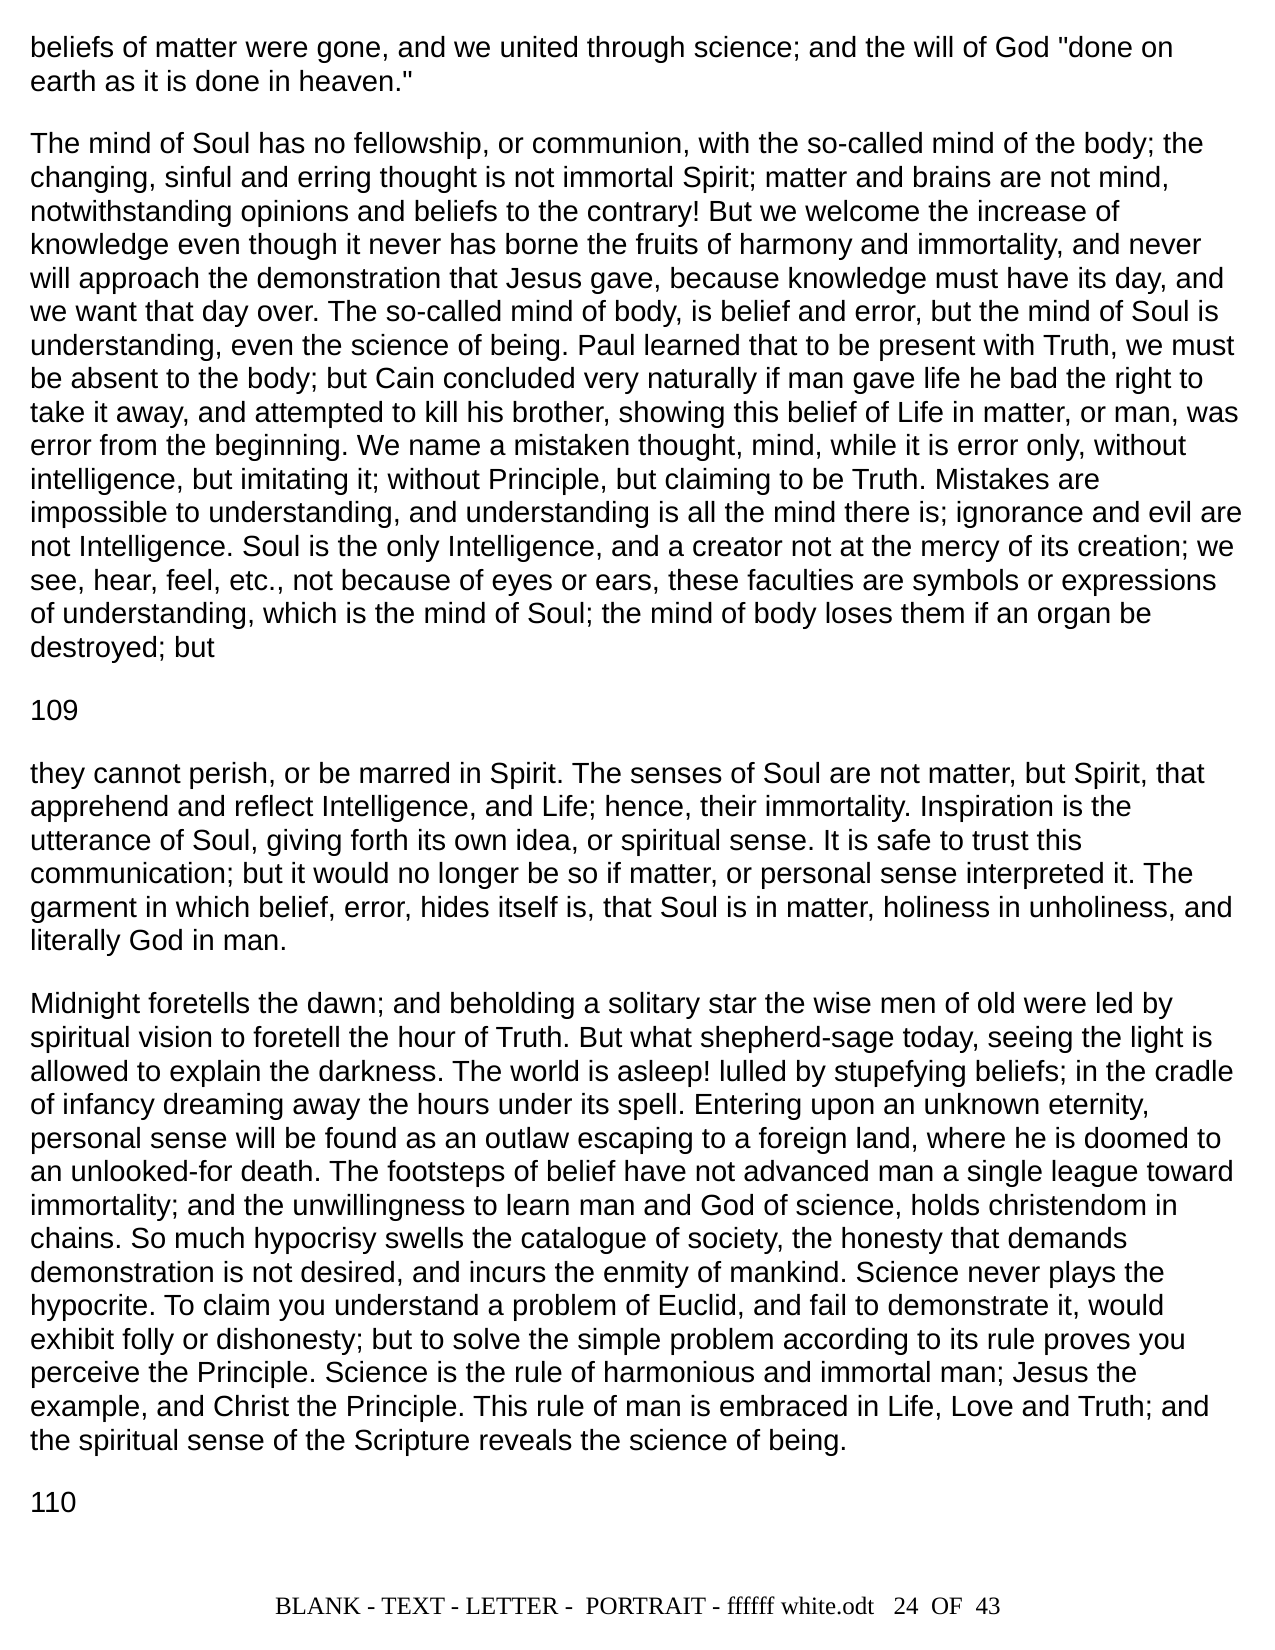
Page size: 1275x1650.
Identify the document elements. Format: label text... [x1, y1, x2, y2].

text 109 [30, 693, 1245, 726]
text they cannot perish, or be marred in Spirit. The senses of Soul are not matter, but Spirit, that apprehend and reflect Intelligence, and Life; hence, their immortality. Inspiration is the utterance of Soul, giving forth its own idea, or spiritual sense. It is safe to trust this communication; but it would no longer be so if matter, or personal sense interpreted it. The garment in which belief, error, hides itself is, that Soul is in matter, holiness in unholiness, and literally God in man. [30, 756, 1245, 957]
text The mind of Soul has no fellowship, or communion, with the so-called mind of the body; the changing, sinful and erring thought is not immortal Spirit; matter and brains are not mind, notwithstanding opinions and beliefs to the contrary! But we welcome the increase of knowledge even though it never has borne the fruits of harmony and immortality, and never will approach the demonstration that Jesus gave, because knowledge must have its day, and we want that day over. The so-called mind of body, is belief and error, but the mind of Soul is understanding, even the science of being. Paul learned that to be present with Truth, we must be absent to the body; but Cain concluded very naturally if man gave life he bad the right to take it away, and attempted to kill his brother, showing this belief of Life in matter, or man, was error from the beginning. We name a mistaken thought, mind, while it is error only, without intelligence, but imitating it; without Principle, but claiming to be Truth. Mistakes are impossible to understanding, and understanding is all the mind there is; ignorance and evil are not Intelligence. Soul is the only Intelligence, and a creator not at the mercy of its creation; we see, hear, feel, etc., not because of eyes or ears, these faculties are symbols or expressions of understanding, which is the mind of Soul; the mind of body loses them if an organ be destroyed; but [30, 127, 1245, 663]
text beliefs of matter were gone, and we united through science; and the will of God "done on earth as it is done in heaven." [30, 30, 1245, 97]
text 110 [30, 1486, 1245, 1519]
text Midnight foretells the dawn; and beholding a solitary star the wise men of old were led by spiritual vision to foretell the hour of Truth. But what shepherd-sage today, seeing the light is allowed to explain the darkness. The world is asleep! lulled by stupefying beliefs; in the cradle of infancy dreaming away the hours under its spell. Entering upon an unknown eternity, personal sense will be found as an outlaw escaping to a foreign land, where he is doomed to an unlooked-for death. The footsteps of belief have not advanced man a single league toward immortality; and the unwillingness to learn man and God of science, holds christendom in chains. So much hypocrisy swells the catalogue of society, the honesty that demands demonstration is not desired, and incurs the enmity of mankind. Science never plays the hypocrite. To claim you understand a problem of Euclid, and fail to demonstrate it, would exhibit folly or dishonesty; but to solve the simple problem according to its rule proves you perceive the Principle. Science is the rule of harmonious and immortal man; Jesus the example, and Christ the Principle. This rule of man is embraced in Life, Love and Truth; and the spiritual sense of the Scripture reveals the science of being. [30, 986, 1245, 1456]
